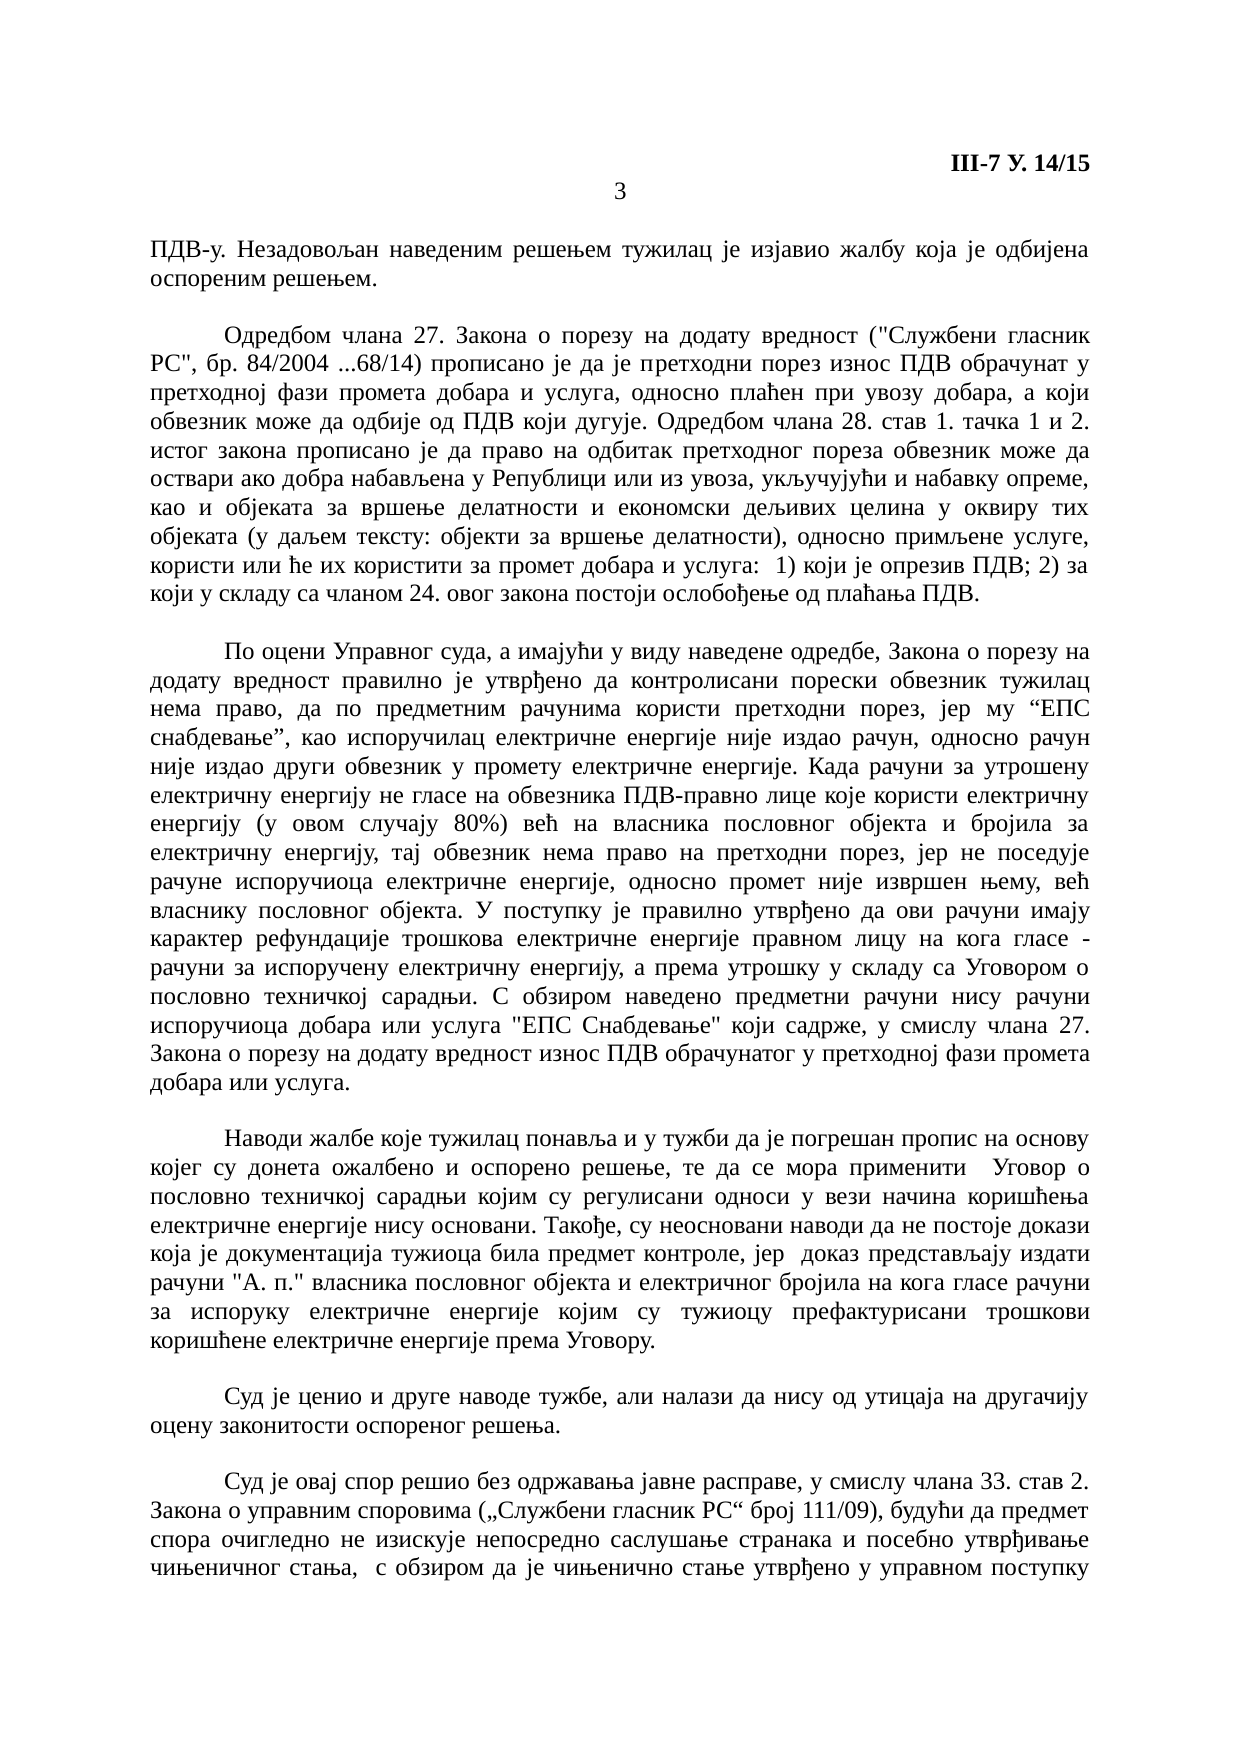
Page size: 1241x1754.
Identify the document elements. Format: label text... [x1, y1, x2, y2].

text Суд је ценио и друге наводе тужбе, али налази да нису од утицаја на другачију оцену законитости оспореног решења. [150, 1381, 1090, 1439]
text ПДВ-у. Незадовољан наведеним решењем тужилац је изјавио жалбу која је одбијена оспореним решењем. [150, 234, 1090, 292]
text Наводи жалбе које тужилац понавља и у тужби да је погрешан пропис на основу којег су донета ожалбено и оспорено решење, те да се мора применити Уговор о пословно техничкој сарадњи којим су регулисани односи у вези начина коришћења електричне енергије нису основани. Такође, су неосновани наводи да не постоје докази која је документација тужиоца била предмет контроле, јер доказ представљају издати рачуни "А. п." власника пословног објекта и електричног бројила на кога гласе рачуни за испоруку електричне енергије којим су тужиоцу префактурисани трошкови коришћене електричне енергије према Уговору. [150, 1123, 1090, 1353]
text Одредбом члана 27. Закона о порезу на додату вредност ("Службени гласник РС", бр. 84/2004 ...68/14) прописано је да је претходни порез износ ПДВ обрачунат у претходној фази промета добара и услуга, односно плаћен при увозу добара, а који обвезник може да одбије од ПДВ који дугује. Одредбом члана 28. став 1. тачка 1 и 2. истог закона прописано је да право на одбитак претходног пореза обвезник може да оствари ако добра набављена у Републици или из увоза, укључујући и набавку опреме, као и објеката за вршење делатности и економски дељивих целина у оквиру тих објеката (у даљем тексту: објекти за вршење делатности), односно примљене услуге, користи или ће их користити за промет добара и услуга: 1) који је опрезив ПДВ; 2) за који у складу са чланом 24. овог закона постоји ослобођење од плаћања ПДВ. [150, 320, 1090, 607]
text Суд је овај спор решио без одржавања јавне расправе, у смислу члана 33. став 2. Закона о управним споровима („Службени гласник РС“ број 111/09), будући да предмет спора очигледно не изискује непосредно саслушање странака и посебно утврђивање чињеничног стања, с обзиром да је чињенично стање утврђено у управном поступку [150, 1466, 1090, 1581]
text По оцени Управног суда, а имајући у виду наведене одредбе, Закона о порезу на додату вредност правилно је утврђено да контролисани порески обвезник тужилац нема право, да по предметним рачунима користи претходни порез, јер му “ЕПС снабдевање”, као испоручилац електричне енергије није издао рачун, односно рачун није издао други обвезник у промету електричне енергије. Када рачуни за утрошену електричну енергију не гласе на обвезника ПДВ-правно лице које користи електричну енергију (у овом случају 80%) већ на власника пословног објекта и бројила за електричну енергију, тај обвезник нема право на претходни порез, јер не поседује рачуне испоручиоца електричне енергије, односно промет није извршен њему, већ власнику пословног објекта. У поступку је правилно утврђено да ови рачуни имају карактер рефундације трошкова електричне енергије правном лицу на кога гласе - рачуни за испоручену електричну енергију, а према утрошку у складу са Уговором о пословно техничкој сарадњи. С обзиром наведено предметни рачуни нису рачуни испоручиоца добара или услуга "ЕПС Снабдевање" који садрже, у смислу члана 27. Закона о порезу на додату вредност износ ПДВ обрачунатог у претходној фази промета добара или услуга. [150, 636, 1090, 1096]
